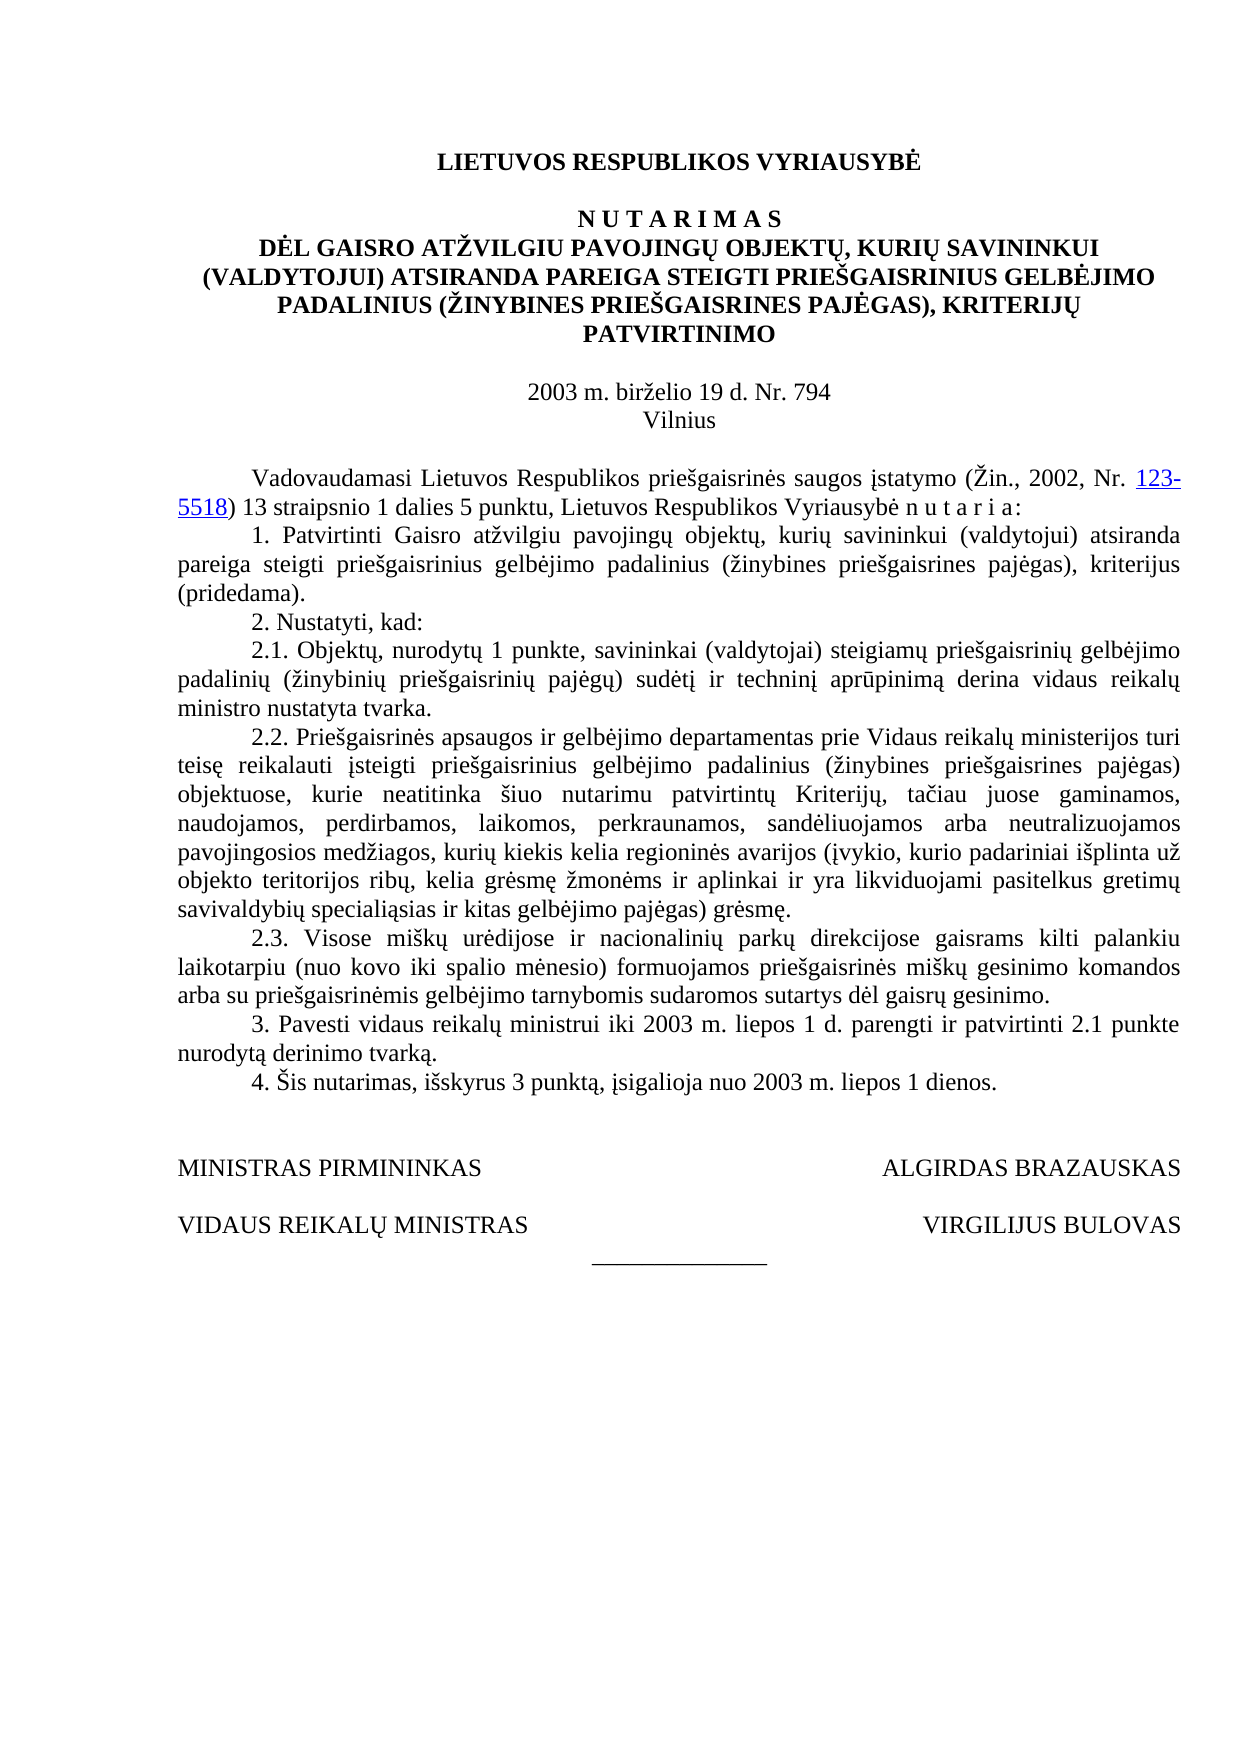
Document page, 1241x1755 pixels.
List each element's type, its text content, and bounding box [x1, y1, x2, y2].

text MINISTRAS PIRMININKAS ALGIRDAS BRAZAUSKAS [177, 1153, 1181, 1182]
text 2.3. Visose miškų urėdijose ir nacionalinių parkų direkcijose gaisrams kilti palankiu laikotarpiu (nuo kovo iki spalio mėnesio) formuojamos priešgaisrinės miškų gesinimo komandos arba su priešgaisrinėmis gelbėjimo tarnybomis sudaromos sutartys dėl gaisrų gesinimo. [177, 923, 1181, 1009]
text N U T A R I M A S [177, 204, 1181, 233]
text LIETUVOS RESPUBLIKOS VYRIAUSYBĖ [177, 147, 1181, 176]
text 2.2. Priešgaisrinės apsaugos ir gelbėjimo departamentas prie Vidaus reikalų ministerijos turi teisę reikalauti įsteigti priešgaisrinius gelbėjimo padalinius (žinybines priešgaisrines pajėgas) objektuose, kurie neatitinka šiuo nutarimu patvirtintų Kriterijų, tačiau juose gaminamos, naudojamos, perdirbamos, laikomos, perkraunamos, sandėliuojamos arba neutralizuojamos pavojingosios medžiagos, kurių kiekis kelia regioninės avarijos (įvykio, kurio padariniai išplinta už objekto teritorijos ribų, kelia grėsmę žmonėms ir aplinkai ir yra likviduojami pasitelkus gretimų savivaldybių specialiąsias ir kitas gelbėjimo pajėgas) grėsmę. [177, 722, 1181, 923]
text Vadovaudamasi Lietuvos Respublikos priešgaisrinės saugos įstatymo (Žin., 2002, Nr. 123-5518) 13 straipsnio 1 dalies 5 punktu, Lietuvos Respublikos Vyriausybė nutaria: [177, 463, 1181, 521]
text 2003 m. birželio 19 d. Nr. 794 [177, 377, 1181, 406]
text 2. Nustatyti, kad: [177, 607, 1181, 636]
text 2.1. Objektų, nurodytų 1 punkte, savininkai (valdytojai) steigiamų priešgaisrinių gelbėjimo padalinių (žinybinių priešgaisrinių pajėgų) sudėtį ir techninį aprūpinimą derina vidaus reikalų ministro nustatyta tvarka. [177, 636, 1181, 722]
text Vilnius [177, 406, 1181, 434]
text DĖL GAISRO ATŽVILGIU PAVOJINGŲ OBJEKTŲ, KURIŲ SAVININKUI (VALDYTOJUI) ATSIRANDA PAREIGA STEIGTI PRIEŠGAISRINIUS GELBĖJIMO PADALINIUS (ŽINYBINES PRIEŠGAISRINES PAJĖGAS), KRITERIJŲ PATVIRTINIMO [177, 233, 1181, 348]
text 3. Pavesti vidaus reikalų ministrui iki 2003 m. liepos 1 d. parengti ir patvirtinti 2.1 punkte nurodytą derinimo tvarką. [177, 1009, 1181, 1067]
text VIDAUS REIKALŲ MINISTRAS VIRGILIJUS BULOVAS [177, 1211, 1181, 1239]
text ______________ [177, 1239, 1181, 1268]
text 1. Patvirtinti Gaisro atžvilgiu pavojingų objektų, kurių savininkui (valdytojui) atsiranda pareiga steigti priešgaisrinius gelbėjimo padalinius (žinybines priešgaisrines pajėgas), kriterijus (pridedama). [177, 521, 1181, 607]
text 4. Šis nutarimas, išskyrus 3 punktą, įsigalioja nuo 2003 m. liepos 1 dienos. [177, 1067, 1181, 1096]
